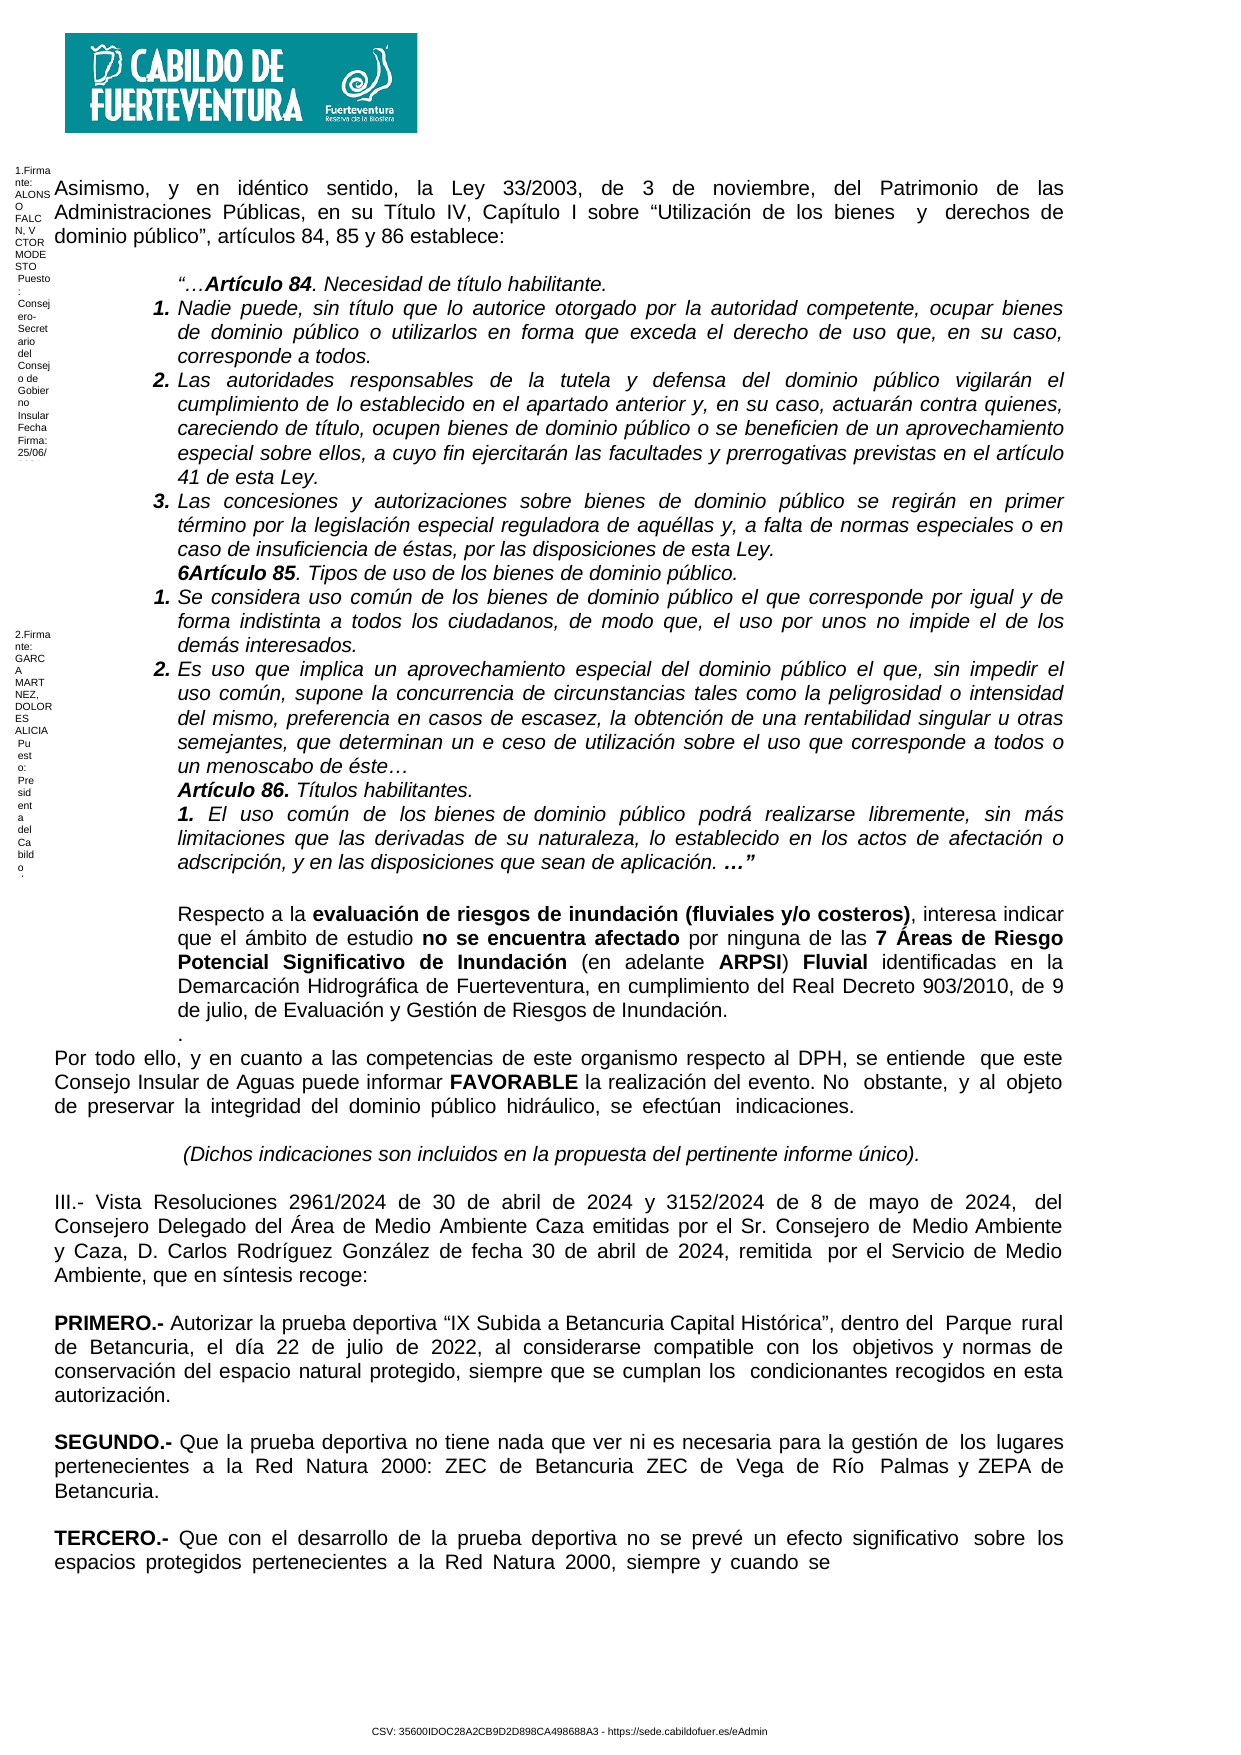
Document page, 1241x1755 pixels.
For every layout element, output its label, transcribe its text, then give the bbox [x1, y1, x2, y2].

text “…Artículo 84. Necesidad de título habilitante. [177, 272, 1241, 296]
text 2.Firmante: GARC A MART NEZ, DOLORES ALICIA [15, 629, 52, 737]
text III.- Vista Resoluciones 2961/2024 de 30 de abril de 2024 y 3152/2024 de 8 de mayo de 2024, del Consejero Delegado del Área de Medio Ambiente Caza emitidas por el Sr. Consejero de Medio Ambiente y Caza, D. Carlos Rodríguez González de fecha 30 de abril de 2024, remitida por el Servicio de Medio Ambiente, que en síntesis recoge: [54, 1190, 1064, 1287]
text Puesto: Consejero-Secretario del Consejo de Gobierno Insular Fecha Firma: 25/06/2024 10:39:54 [18, 273, 51, 461]
text SEGUNDO.- Que la prueba deportiva no tiene nada que ver ni es necesaria para la gestión de los lugares pertenecientes a la Red Natura 2000: ZEC de Betancuria ZEC de Vega de Río Palmas y ZEPA de Betancuria. [54, 1430, 1064, 1502]
text Artículo 86. Títulos habilitantes. [177, 778, 1241, 802]
list Se considera uso común de los bienes de dominio público el que corresponde por igual y de forma indistinta a todos los ciudadanos, de modo que, el uso por unos no impide el de los demás interesados. [153, 585, 1064, 657]
text Puesto: Presidenta del Cabildo de Fuerteventura Fecha Firma: 25/06/2024 11:15:12 [18, 737, 34, 877]
list Las autoridades responsables de la tutela y defensa del dominio público vigilarán el cumplimiento de lo establecido en el apartado anterior y, en su caso, actuarán contra quienes, careciendo de título, ocupen bienes de dominio público o se beneficien de un aprovechamiento especial sobre ellos, a cuyo fin ejercitarán las facultades y prerrogativas previstas en el artículo 41 de esta Ley. [153, 368, 1064, 488]
text PRIMERO.- Autorizar la prueba deportiva “IX Subida a Betancuria Capital Histórica”, dentro del Parque rural de Betancuria, el día 22 de julio de 2022, al considerarse compatible con los objetivos y normas de conservación del espacio natural protegido, siempre que se cumplan los condicionantes recogidos en esta autorización. [54, 1310, 1064, 1407]
text Por todo ello, y en cuanto a las competencias de este organismo respecto al DPH, se entiende que este Consejo Insular de Aguas puede informar FAVORABLE la realización del evento. No obstante, y al objeto de preservar la integridad del dominio público hidráulico, se efectúan indicaciones. [54, 1046, 1064, 1118]
text (Dichos indicaciones son incluidos en la propuesta del pertinente informe único). [183, 1142, 1241, 1166]
text Respecto a la evaluación de riesgos de inundación (fluviales y/o costeros), interesa indicar que el ámbito de estudio no se encuentra afectado por ninguna de las 7 Áreas de Riesgo Potencial Significativo de Inundación (en adelante ARPSI) Fluvial identificadas en la Demarcación Hidrográfica de Fuerteventura, en cumplimiento del Real Decreto 903/2010, de 9 de julio, de Evaluación y Gestión de Riesgos de Inundación. [177, 902, 1064, 1022]
text [13, 164, 52, 461]
list Las concesiones y autorizaciones sobre bienes de dominio público se regirán en primer término por la legislación especial reguladora de aquéllas y, a falta de normas especiales o en caso de insuficiencia de éstas, por las disposiciones de esta Ley. [153, 488, 1064, 561]
list Es uso que implica un aprovechamiento especial del dominio público el que, sin impedir el uso común, supone la concurrencia de circunstancias tales como la peligrosidad o intensidad del mismo, preferencia en casos de escasez, la obtención de una rentabilidad singular u otras semejantes, que determinan un e ceso de utilización sobre el uso que corresponde a todos o un menoscabo de éste… [153, 657, 1064, 778]
text 1. El uso común de los bienes de dominio público podrá realizarse libremente, sin más limitaciones que las derivadas de su naturaleza, lo establecido en los actos de afectación o adscripción, y en las disposiciones que sean de aplicación. …” [177, 802, 1064, 874]
text . [177, 1022, 1241, 1046]
text 1.Firmante: ALONSO FALC N, V CTOR MODESTO [15, 165, 52, 273]
list Nadie puede, sin título que lo autorice otorgado por la autoridad competente, ocupar bienes de dominio público o utilizarlos en forma que exceda el derecho de uso que, en su caso, corresponde a todos. [153, 296, 1064, 368]
text 6Artículo 85. Tipos de uso de los bienes de dominio público. [177, 561, 1241, 585]
text Asimismo, y en idéntico sentido, la Ley 33/2003, de 3 de noviembre, del Patrimonio de las Administraciones Públicas, en su Título IV, Capítulo I sobre “Utilización de los bienes y derechos de dominio público”, artículos 84, 85 y 86 establece: [54, 176, 1064, 248]
text TERCERO.- Que con el desarrollo de la prueba deportiva no se prevé un efecto significativo sobre los espacios protegidos pertenecientes a la Red Natura 2000, siempre y cuando se [54, 1526, 1064, 1574]
